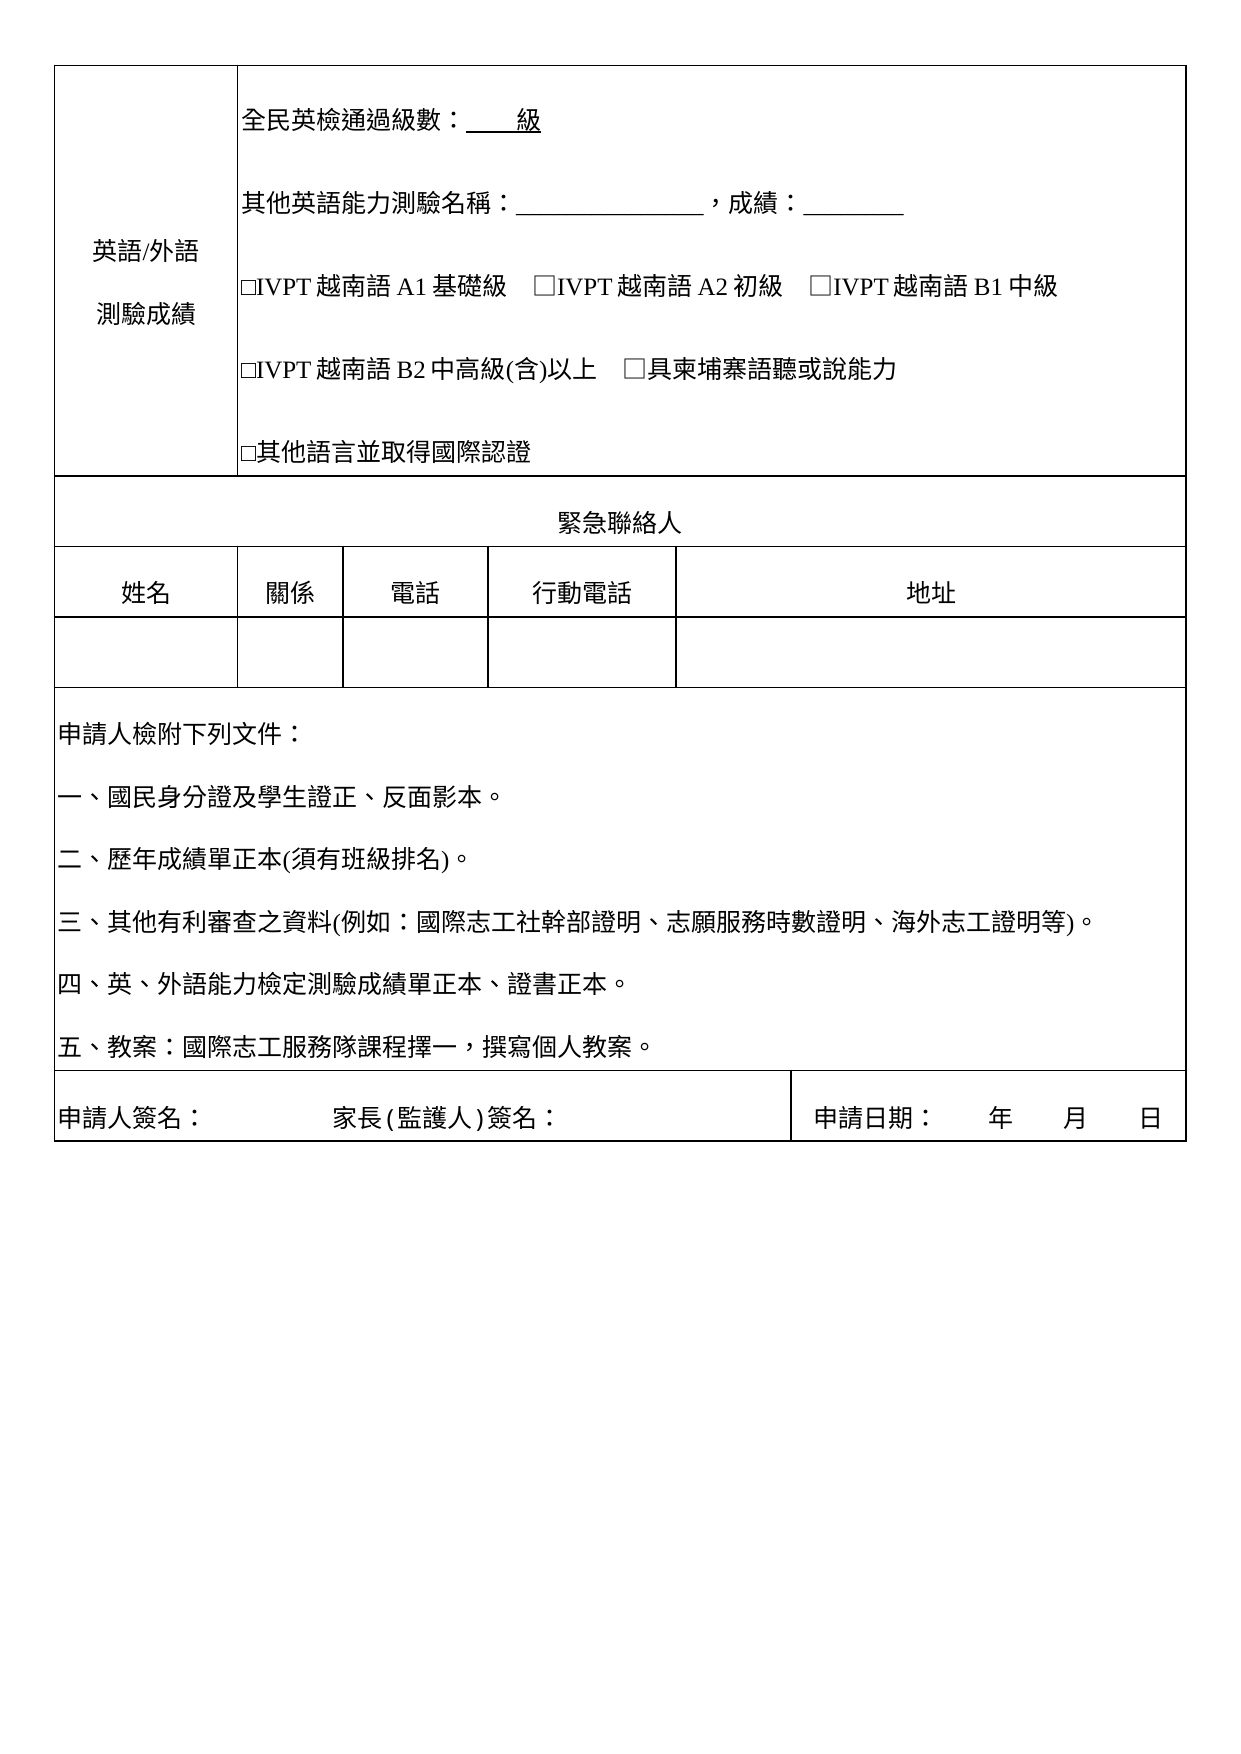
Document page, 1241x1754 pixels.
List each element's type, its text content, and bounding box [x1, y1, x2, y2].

table_cell 姓名 [55, 547, 237, 616]
table_cell 英語/外語 測驗成績 [55, 66, 237, 475]
table_cell 行動電話 [489, 547, 675, 616]
table_cell 電話 [344, 547, 487, 616]
table_cell 地址 [677, 547, 1185, 616]
table_cell [238, 618, 342, 687]
table_cell [489, 618, 675, 687]
table_cell 申請人簽名： 家長(監護人)簽名： [55, 1071, 790, 1140]
table_cell 申請人檢附下列文件： 一、國民身分證及學生證正、反面影本。 二、歷年成績單正本(須有班級排名)。 三、其他有利審查之資料(例如：國際志工社幹部證明、志願服務時數證明、海外志工證明等)。 四、英、外語能力檢定測驗成績單正本、證書正本。 五、教案：國際志工服務隊課程擇一，撰寫個人教案。 [55, 688, 1185, 1069]
table_cell [344, 618, 487, 687]
table_cell 緊急聯絡人 [55, 477, 1185, 546]
table_cell 全民英檢通過級數： 級 其他英語能力測驗名稱：_______________，成績：________ □IVPT越南語A1基礎級 □IVPT越南語A2初級 □IVPT越南語B1中級 □IVPT越南語B2中高級(含)以上 □具柬埔寨語聽或說能力 □其他語言並取得國際認證 [238, 66, 1185, 475]
table_cell [55, 618, 237, 687]
table_cell [677, 618, 1185, 687]
table_cell 關係 [238, 547, 342, 616]
table_cell 申請日期： 年 月 日 [792, 1071, 1185, 1140]
